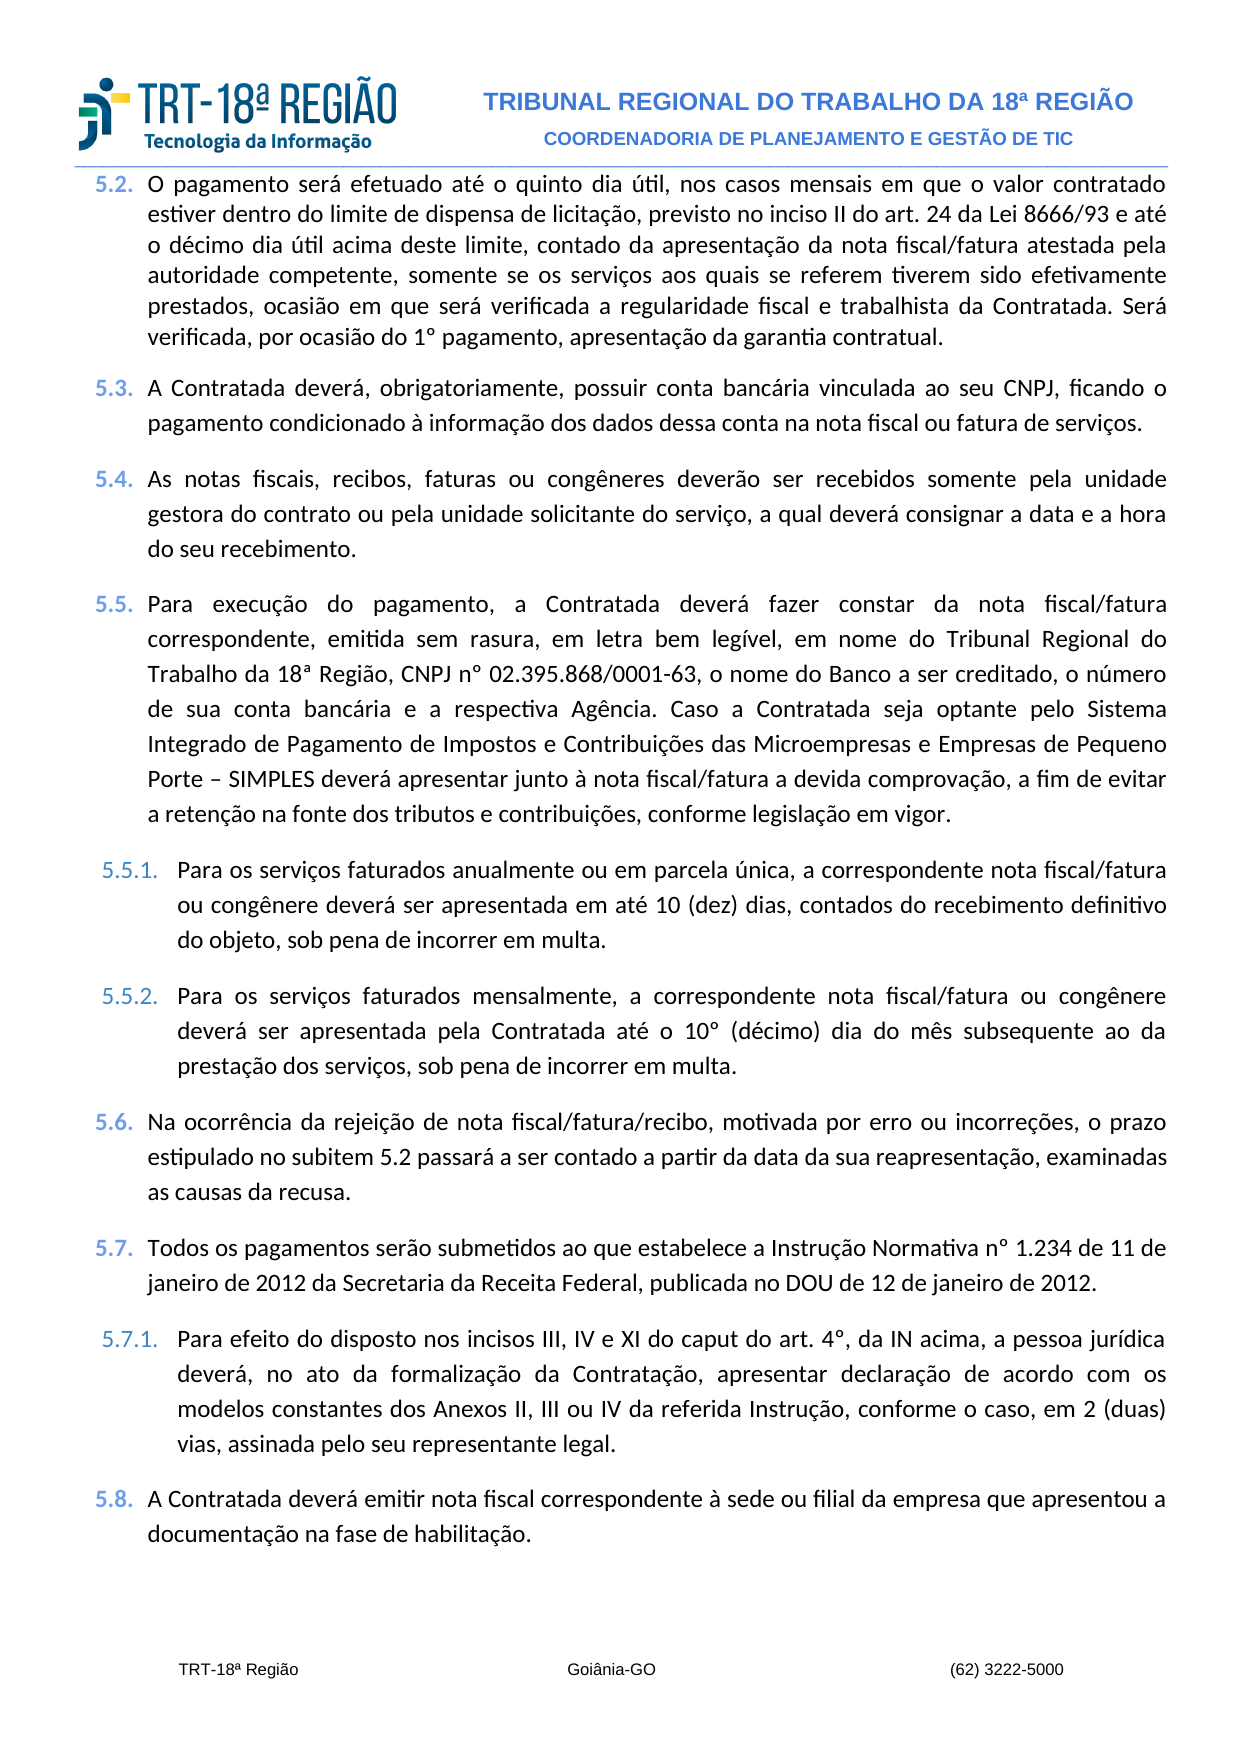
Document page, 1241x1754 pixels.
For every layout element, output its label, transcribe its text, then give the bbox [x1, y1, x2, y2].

picture [73, 73, 401, 155]
subtitle As notas fiscais, recibos, faturas ou congêneres deverão ser recebidos somente pela unidade gestora do contrato ou pela unidade solicitante do serviço, a qual deverá consignar a data e a hora do seu recebimento. [133, 463, 1168, 563]
subtitle Todos os pagamentos serão submetidos ao que estabelece a Instrução Normativa nº 1.234 de 11 de janeiro de 2012 da Secretaria da Receita Federal, publicada no DOU de 12 de janeiro de 2012. [133, 1232, 1168, 1297]
subtitle Para execução do pagamento, a Contratada deverá fazer constar da nota fiscal/fatura correspondente, emitida sem rasura, em letra bem legível, em nome do Tribunal Regional do Trabalho da 18ª Região, CNPJ nº 02.395.868/0001-63, o nome do Banco a ser creditado, o número de sua conta bancária e a respectiva Agência. Caso a Contratada seja optante pelo Sistema Integrado de Pagamento de Impostos e Contribuições das Microempresas e Empresas de Pequeno Porte – SIMPLES deverá apresentar junto à nota fiscal/fatura a devida comprovação, a fim de evitar a retenção na fonte dos tributos e contribuições, conforme legislação em vigor. [133, 589, 1168, 829]
subtitle A Contratada deverá, obrigatoriamente, possuir conta bancária vinculada ao seu CNPJ, ficando o pagamento condicionado à informação dos dados dessa conta na nota fiscal ou fatura de serviços. [133, 372, 1168, 437]
subtitle Para os serviços faturados mensalmente, a correspondente nota fiscal/fatura ou congênere deverá ser apresentada pela Contratada até o 10º (décimo) dia do mês subsequente ao da prestação dos serviços, sob pena de incorrer em multa. [158, 980, 1168, 1081]
subtitle Na ocorrência da rejeição de nota fiscal/fatura/recibo, motivada por erro ou incorreções, o prazo estipulado no subitem 5.2 passará a ser contado a partir da data da sua reapresentação, examinadas as causas da recusa. [133, 1106, 1168, 1207]
subtitle Para os serviços faturados anualmente ou em parcela única, a correspondente nota fiscal/fatura ou congênere deverá ser apresentada em até 10 (dez) dias, contados do recebimento definitivo do objeto, sob pena de incorrer em multa. [158, 854, 1168, 955]
subtitle Para efeito do disposto nos incisos III, IV e XI do caput do art. 4º, da IN acima, a pessoa jurídica deverá, no ato da formalização da Contratação, apresentar declaração de acordo com os modelos constantes dos Anexos II, III ou IV da referida Instrução, conforme o caso, em 2 (duas) vias, assinada pelo seu representante legal. [158, 1323, 1168, 1458]
subtitle A Contratada deverá emitir nota fiscal correspondente à sede ou filial da empresa que apresentou a documentação na fase de habilitação. [133, 1484, 1168, 1549]
subtitle O pagamento será efetuado até o quinto dia útil, nos casos mensais em que o valor contratado estiver dentro do limite de dispensa de licitação, previsto no inciso II do art. 24 da Lei 8666/93 e até o décimo dia útil acima deste limite, contado da apresentação da nota fiscal/fatura atestada pela autoridade competente, somente se os serviços aos quais se referem tiverem sido efetivamente prestados, ocasião em que será verificada a regularidade fiscal e trabalhista da Contratada. Será verificada, por ocasião do 1º pagamento, apresentação da garantia contratual. [133, 168, 1168, 351]
